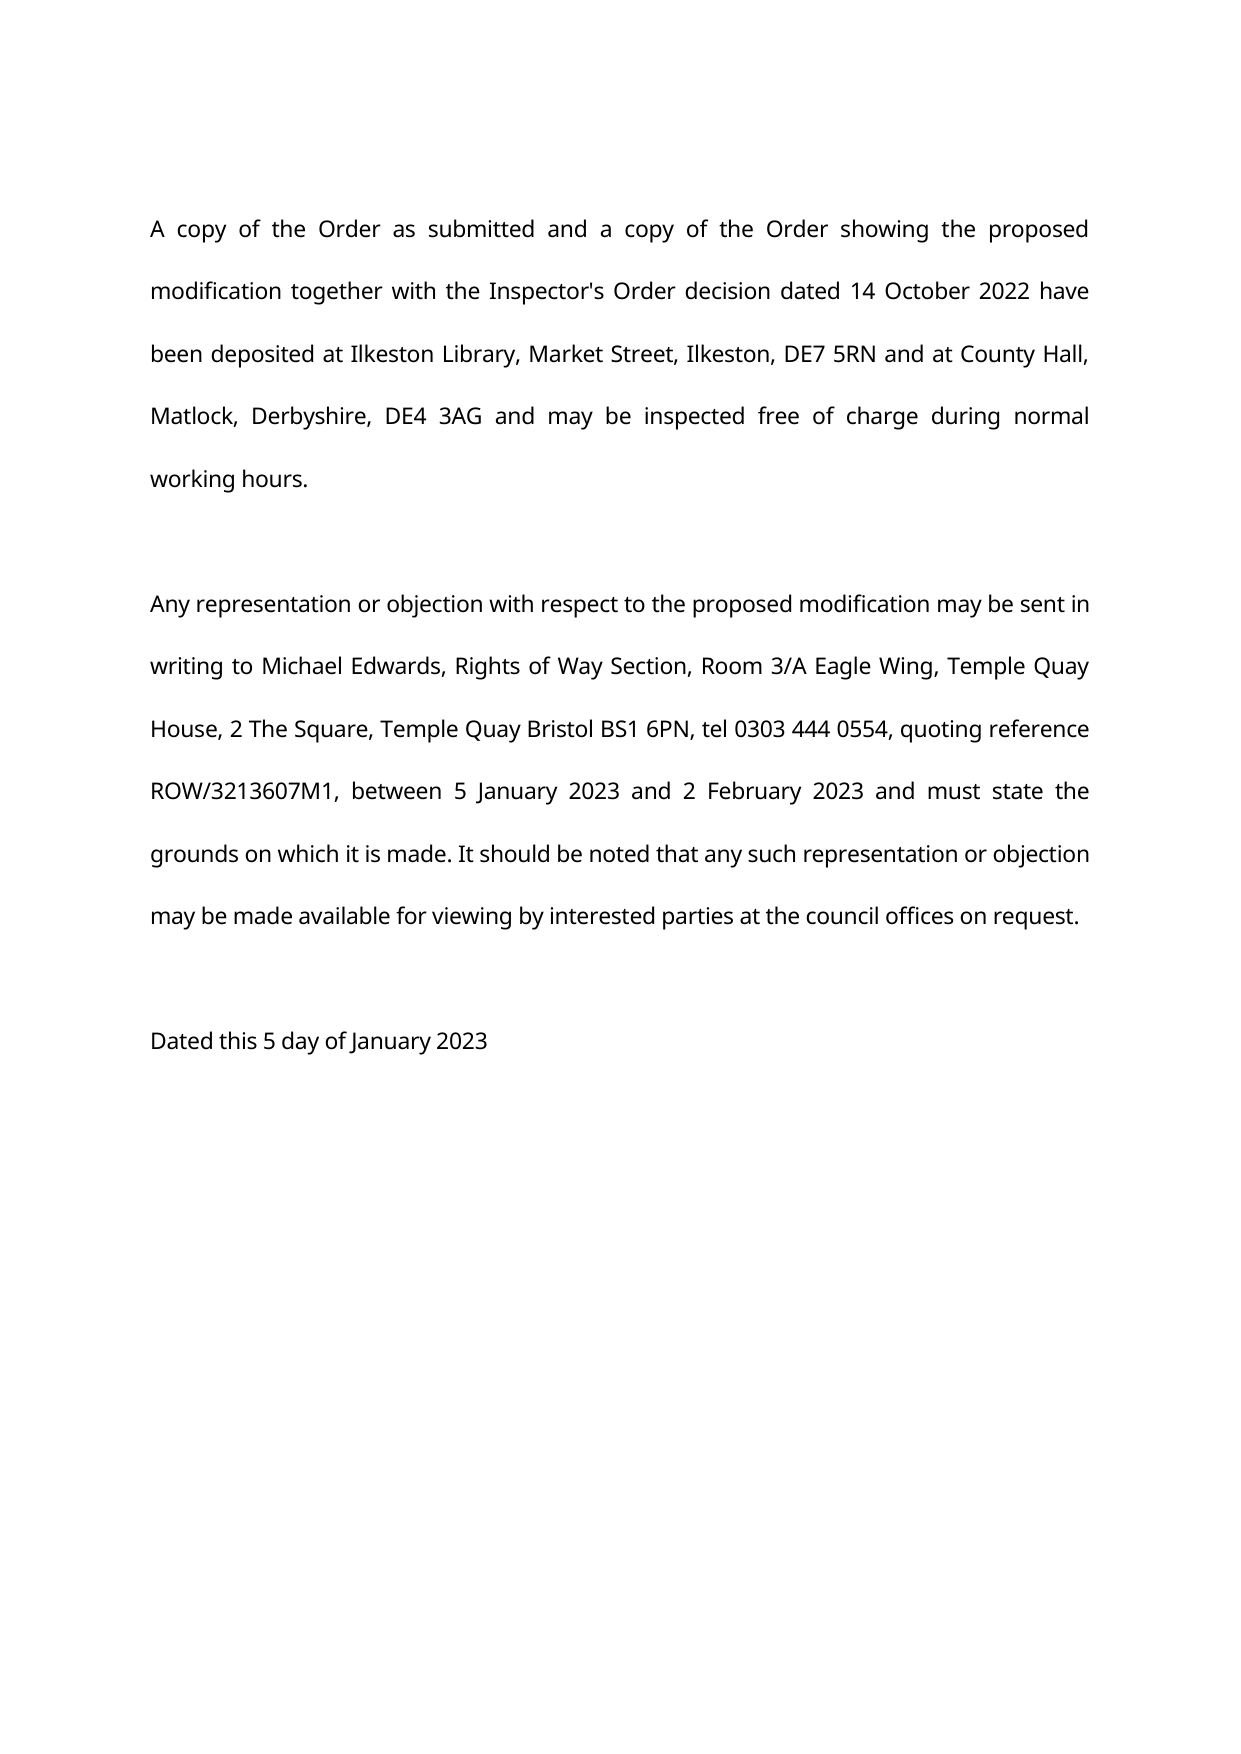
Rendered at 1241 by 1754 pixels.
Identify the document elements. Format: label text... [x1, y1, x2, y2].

text Dated this 5 day of January 2023 [150, 1025, 1090, 1056]
text A copy of the Order as submitted and a copy of the Order showing the proposed modification together with the Inspector's Order decision dated 14 October 2022 have been deposited at Ilkeston Library, Market Street, Ilkeston, DE7 5RN and at County Hall, Matlock, Derbyshire, DE4 3AG and may be inspected free of charge during normal working hours. [150, 212, 1090, 494]
text Any representation or objection with respect to the proposed modification may be sent in writing to Michael Edwards, Rights of Way Section, Room 3/A Eagle Wing, Temple Quay House, 2 The Square, Temple Quay Bristol BS1 6PN, tel 0303 444 0554, quoting reference ROW/3213607M1, between 5 January 2023 and 2 February 2023 and must state the grounds on which it is made. It should be noted that any such representation or objection may be made available for viewing by interested parties at the council offices on request. [150, 587, 1090, 931]
